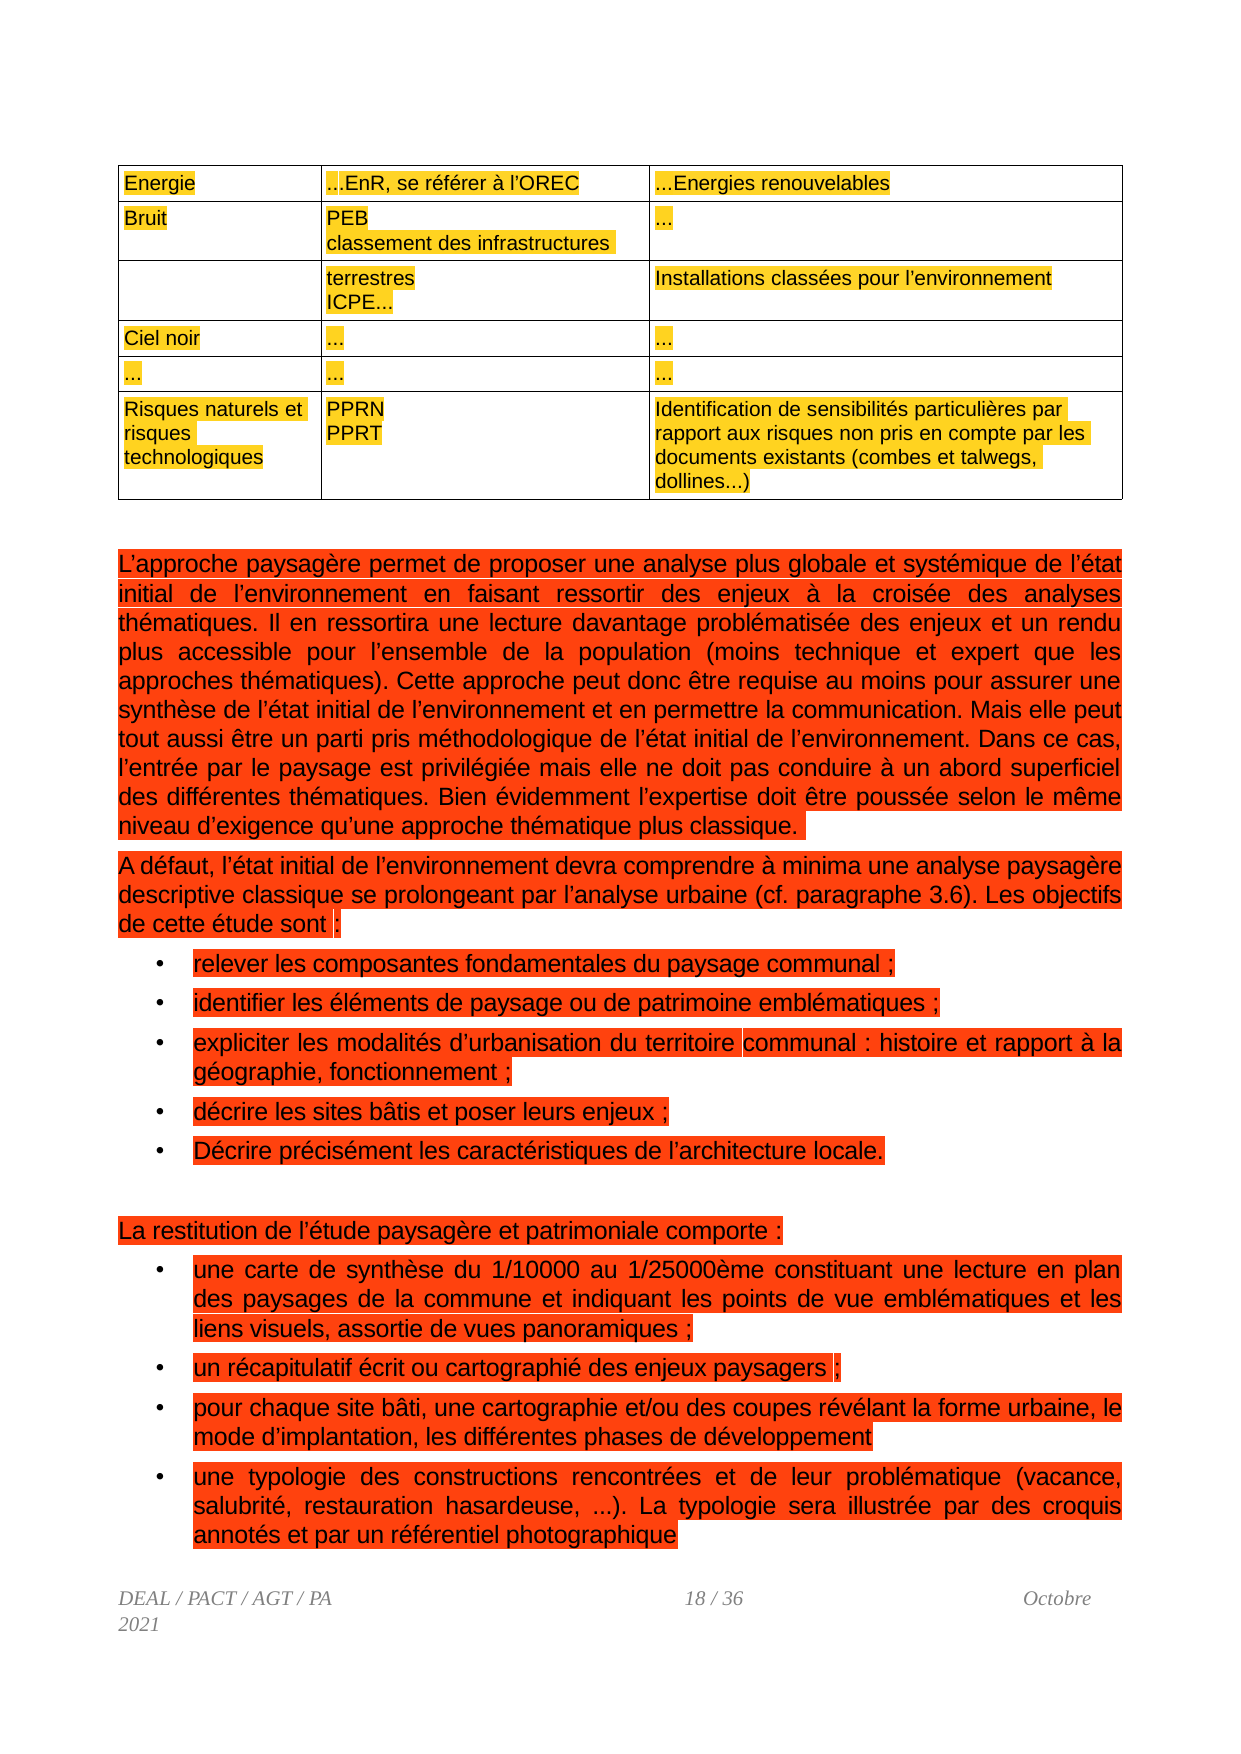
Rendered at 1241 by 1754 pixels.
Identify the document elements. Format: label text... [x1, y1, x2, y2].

table_cell PEB classement des infrastructures [322, 202, 649, 260]
table_cell Identification de sensibilités particulières par rapport aux risques non pris en compte par les documents existants (combes et talwegs, dollines...) [650, 392, 1122, 499]
list expliciter les modalités d’urbanisation du territoire communal : histoire et rapport à la géographie, fonctionnement ; [156, 1028, 1122, 1086]
list un récapitulatif écrit ou cartographié des enjeux paysagers ; [156, 1353, 1122, 1382]
table_cell ... [322, 357, 649, 391]
list une carte de synthèse du 1/10000 au 1/25000ème constituant une lecture en plan des paysages de la commune et indiquant les points de vue emblématiques et les liens visuels, assortie de vues panoramiques ; [156, 1255, 1122, 1342]
table_cell Ciel noir [119, 321, 321, 356]
table_cell ... [650, 321, 1122, 356]
list identifier les éléments de paysage ou de patrimoine emblématiques ; [156, 988, 1122, 1017]
table_cell ... [650, 202, 1122, 260]
list pour chaque site bâti, une cartographie et/ou des coupes révélant la forme urbaine, le mode d’implantation, les différentes phases de développement [156, 1393, 1122, 1451]
table_cell ...EnR, se référer à l’OREC [322, 166, 649, 201]
table_cell Installations classées pour l’environnement [650, 261, 1122, 320]
list Décrire précisément les caractéristiques de l’architecture locale. [156, 1136, 1122, 1165]
table_cell Risques naturels et risques technologiques [119, 392, 321, 499]
table_cell [119, 261, 321, 320]
table_cell PPRN PPRT [322, 392, 649, 499]
table_cell Energie [119, 166, 321, 201]
list décrire les sites bâtis et poser leurs enjeux ; [156, 1097, 1122, 1126]
table_cell ... [650, 357, 1122, 391]
text La restitution de l’étude paysagère et patrimoniale comporte : [118, 1216, 1122, 1245]
table_cell terrestres ICPE... [322, 261, 649, 320]
text L’approche paysagère permet de proposer une analyse plus globale et systémique de l’état initial de l’environnement en faisant ressortir des enjeux à la croisée des analyses thématiques. Il en ressortira une lecture davantage problématisée des enjeux et un rendu plus accessible pour l’ensemble de la population (moins technique et expert que les approches thématiques). Cette approche peut donc être requise au moins pour assurer une synthèse de l’état initial de l’environnement et en permettre la communication. Mais elle peut tout aussi être un parti pris méthodologique de l’état initial de l’environnement. Dans ce cas, l’entrée par le paysage est privilégiée mais elle ne doit pas conduire à un abord superficiel des différentes thématiques. Bien évidemment l’expertise doit être poussée selon le même niveau d’exigence qu’une approche thématique plus classique. [118, 549, 1122, 840]
list relever les composantes fondamentales du paysage communal ; [156, 948, 1122, 977]
table_cell ...Energies renouvelables [650, 166, 1122, 201]
text A défaut, l’état initial de l’environnement devra comprendre à minima une analyse paysagère descriptive classique se prolongeant par l’analyse urbaine (cf. paragraphe 3.6). Les objectifs de cette étude sont : [118, 851, 1122, 938]
table_cell ... [119, 357, 321, 391]
table_cell Bruit [119, 202, 321, 260]
table_cell ... [322, 321, 649, 356]
list une typologie des constructions rencontrées et de leur problématique (vacance, salubrité, restauration hasardeuse, ...). La typologie sera illustrée par des croquis annotés et par un référentiel photographique [156, 1462, 1122, 1549]
